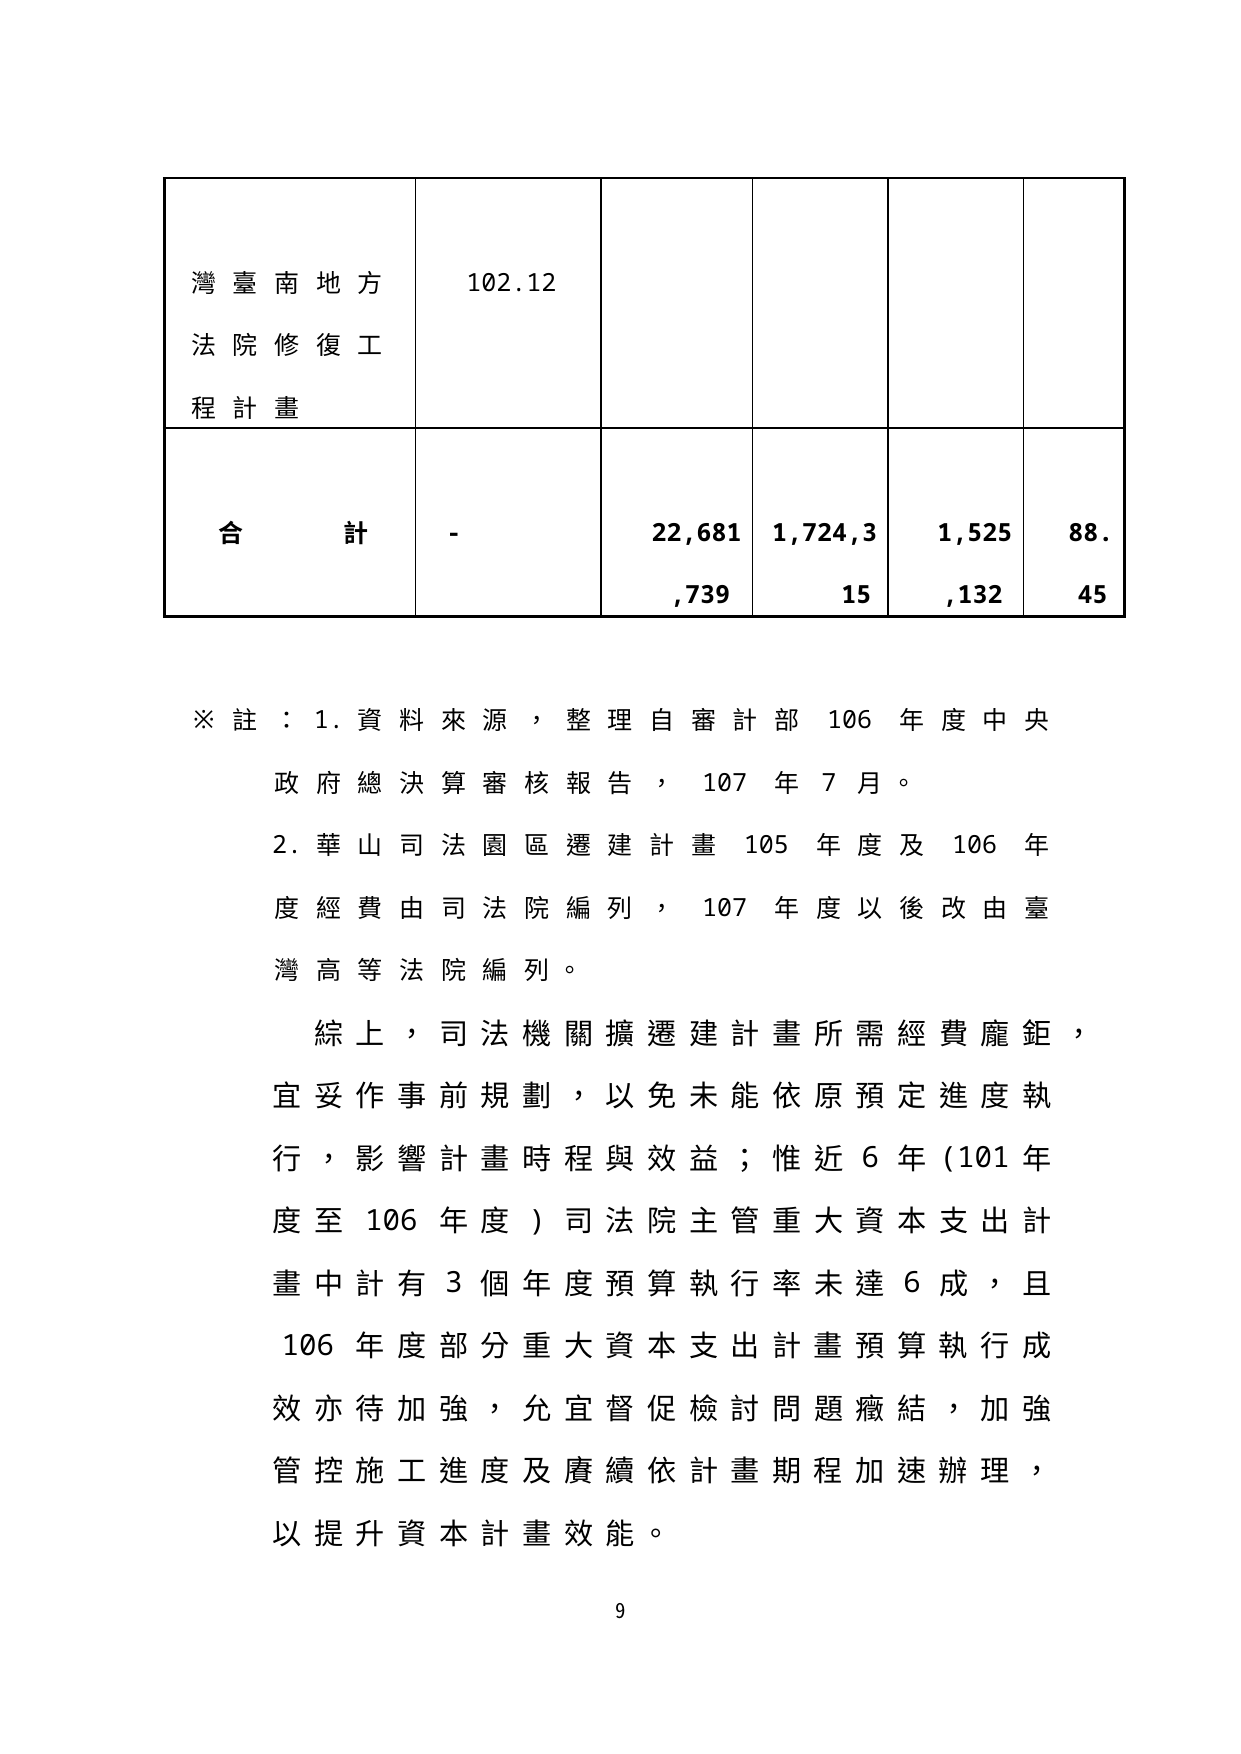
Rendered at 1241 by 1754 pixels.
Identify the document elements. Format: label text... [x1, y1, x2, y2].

table_cell 1,724,315 [753, 429, 887, 615]
table_cell 102.12 [416, 179, 600, 427]
table_cell [602, 179, 752, 427]
table_cell [889, 179, 1023, 427]
table_cell [753, 179, 887, 427]
table_cell - [416, 429, 600, 615]
text 綜上，司法機關擴遷建計畫所需經費龐鉅，宜妥作事前規劃，以免未能依原預定進度執行，影響計畫時程與效益；惟近6年(101年度至106年度)司法院主管重大資本支出計畫中計有3個年度預算執行率未達6成，且106年度部分重大資本支出計畫預算執行成效亦待加強，允宜督促檢討問題癥結，加強管控施工進度及賡續依計畫期程加速辦理，以提升資本計畫效能。 [242, 990, 1058, 1552]
text 2.華山司法園區遷建計畫105年度及106年度經費由司法院編列，107年度以後改由臺灣高等法院編列。 [227, 802, 1087, 990]
table_cell 合 計 [166, 429, 415, 615]
table_cell 1,525,132 [889, 429, 1023, 615]
table_cell 灣臺南地方法院修復工程計畫 [166, 179, 415, 427]
table_cell 88.45 [1024, 429, 1123, 615]
text ※註：1.資料來源，整理自審計部106年度中央政府總決算審核報告，107年7月。 [153, 677, 1087, 802]
table_cell 22,681,739 [602, 429, 752, 615]
table_cell [1024, 179, 1123, 427]
